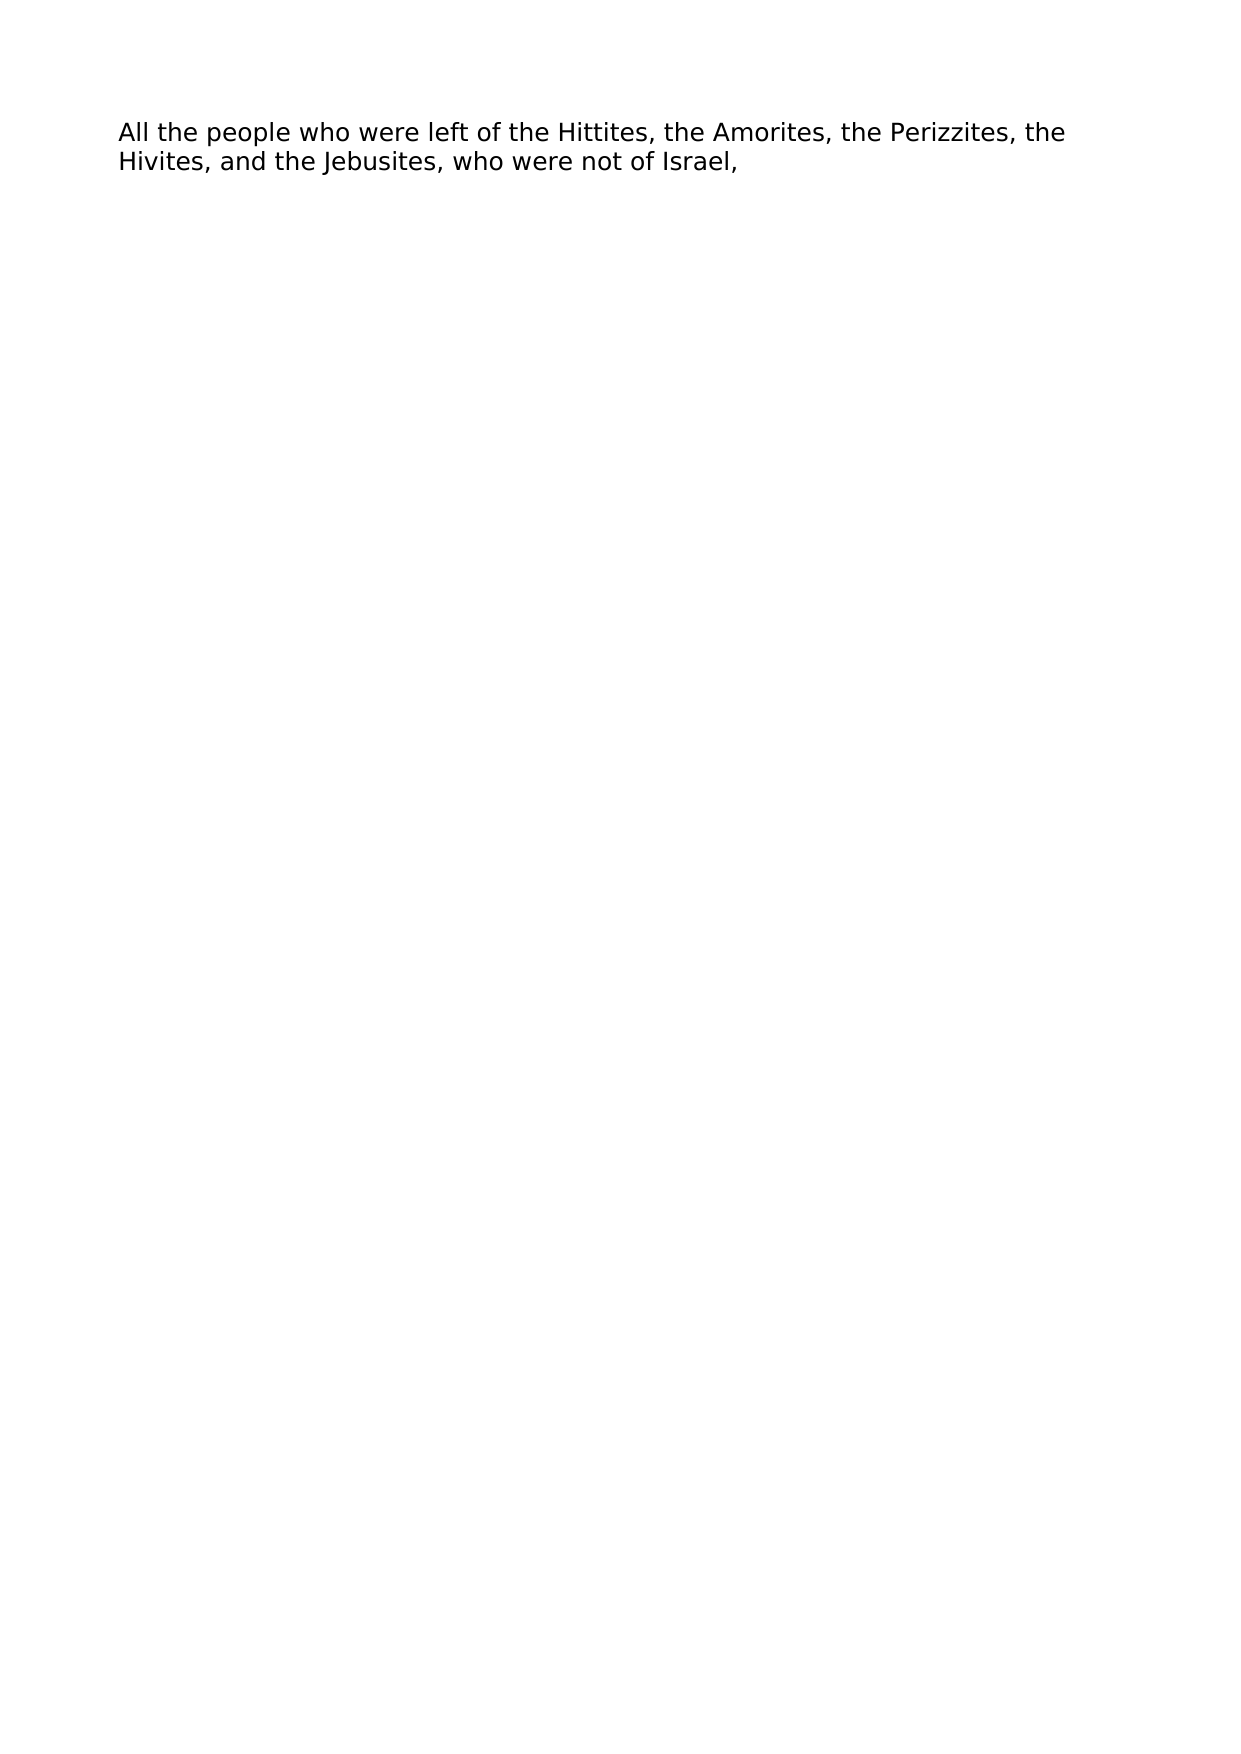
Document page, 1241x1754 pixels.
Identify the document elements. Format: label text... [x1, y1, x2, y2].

text All the people who were left of the Hittites, the Amorites, the Perizzites, the Hivites, and the Jebusites, who were not of Israel, [118, 118, 1122, 176]
